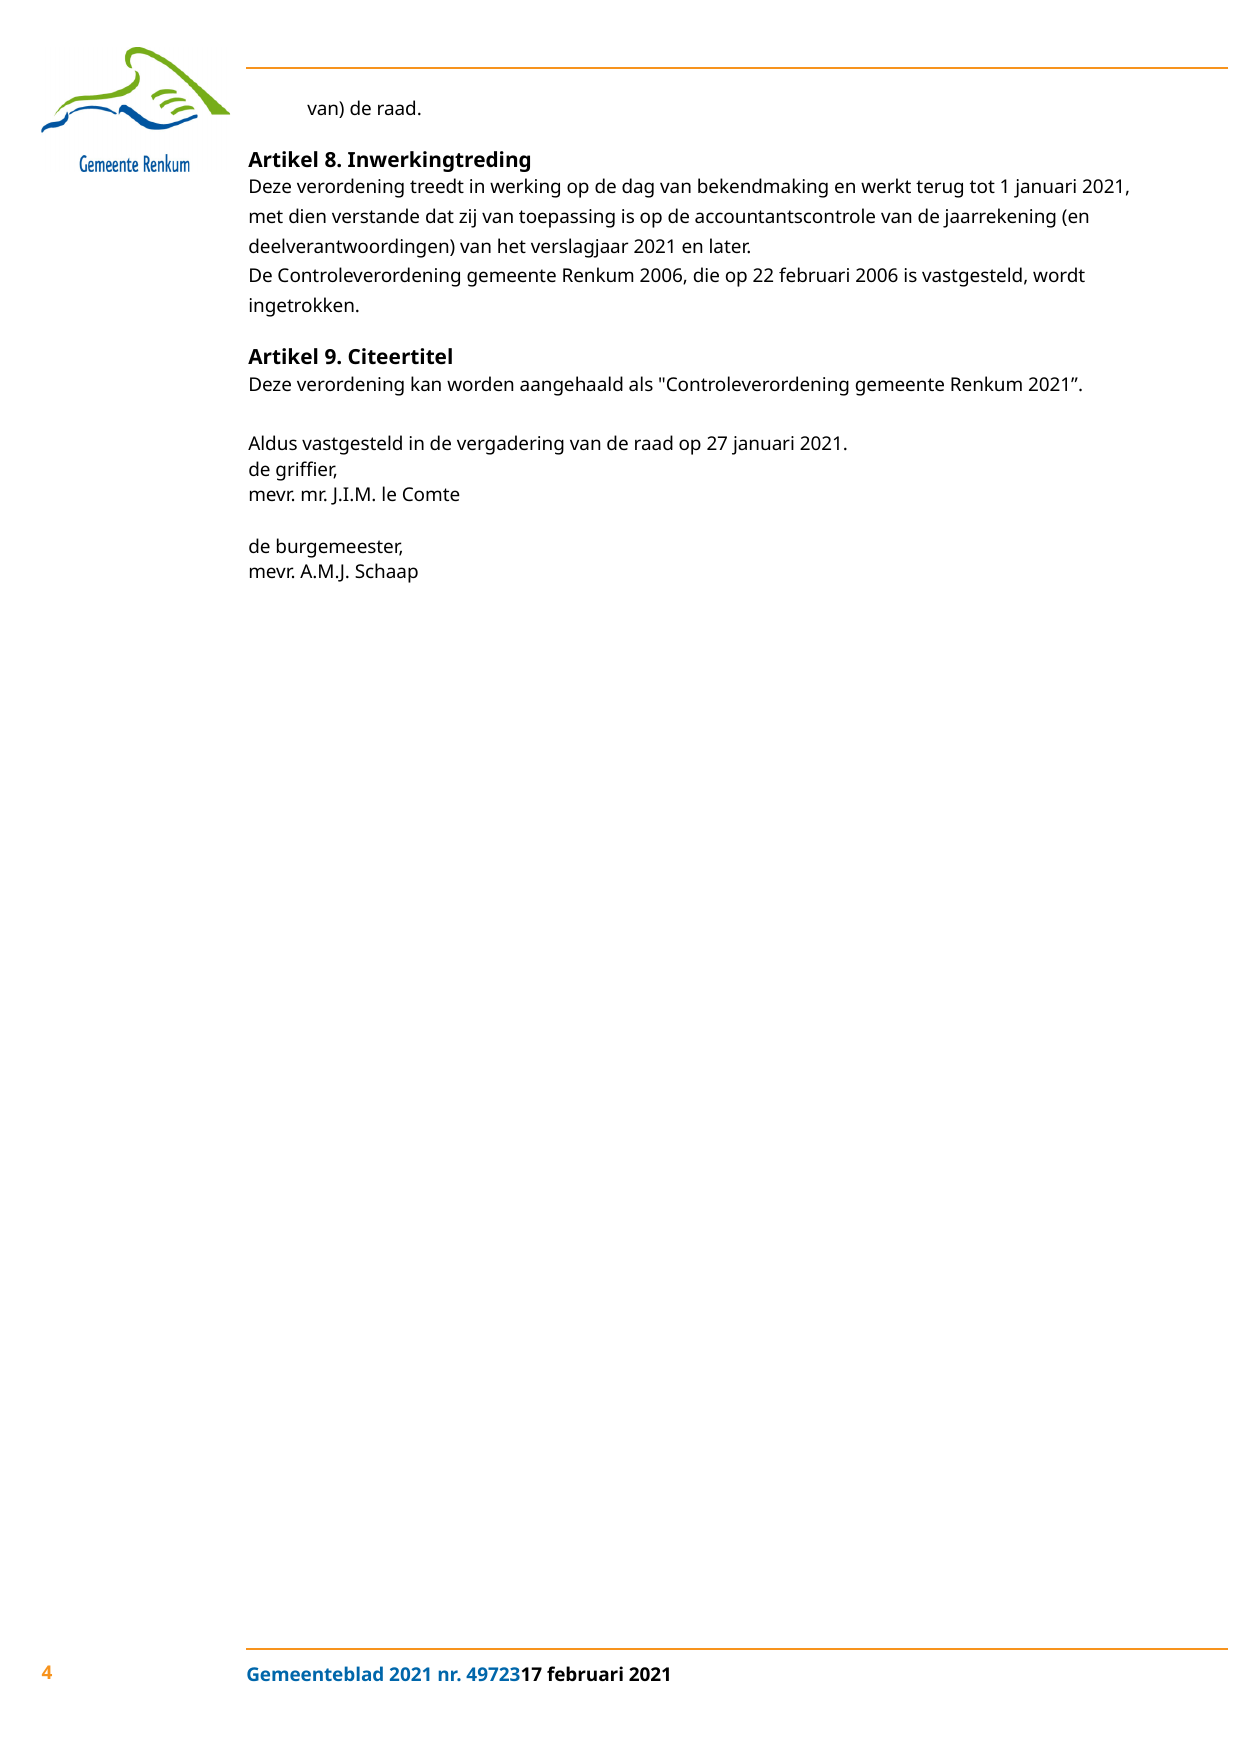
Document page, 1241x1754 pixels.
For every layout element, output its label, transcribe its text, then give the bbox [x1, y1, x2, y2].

text de burgemeester, [248, 533, 1152, 559]
text de griffier, [248, 456, 1152, 481]
list van) de raad. [248, 95, 1152, 121]
picture [41, 47, 231, 172]
text Artikel 8. Inwerkingtreding [248, 145, 1152, 174]
text Artikel 9. Citeertitel [248, 342, 1152, 371]
text mevr. mr. J.I.M. le Comte [248, 481, 1152, 507]
text mevr. A.M.J. Schaap [248, 559, 1152, 584]
text Deze verordening treedt in werking op de dag van bekendmaking en werkt terug tot 1 januari 2021, met dien verstande dat zij van toepassing is op de accountantscontrole van de jaarrekening (en deelverantwoordingen) van het verslagjaar 2021 en later. [248, 174, 1152, 258]
text De Controleverordening gemeente Renkum 2006, die op 22 februari 2006 is vastgesteld, wordt ingetrokken. [248, 262, 1152, 318]
text Aldus vastgesteld in de vergadering van de raad op 27 januari 2021. [248, 430, 1152, 456]
text Deze verordening kan worden aangehaald als "Controleverordening gemeente Renkum 2021”. [248, 371, 1152, 397]
